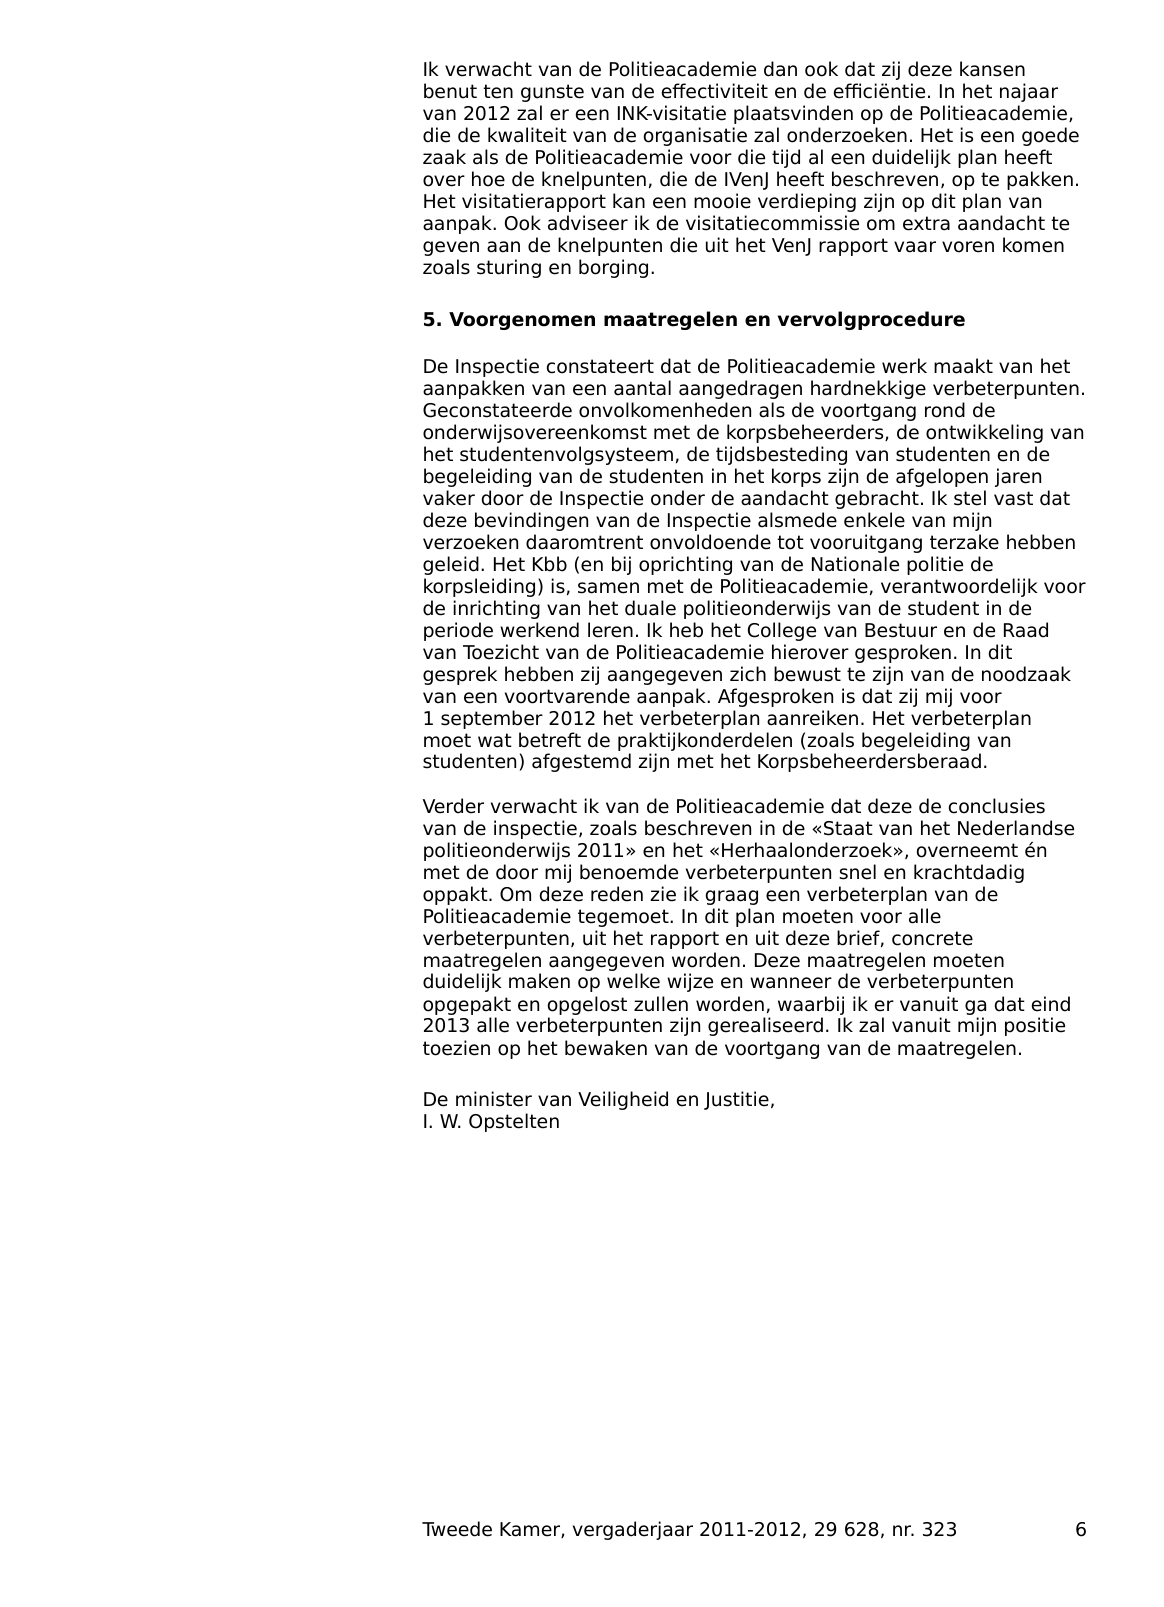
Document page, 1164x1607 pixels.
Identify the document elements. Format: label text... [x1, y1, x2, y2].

subtitle 5. Voorgenomen maatregelen en vervolgprocedure [422, 309, 1087, 331]
text Verder verwacht ik van de Politieacademie dat deze de conclusies van de inspectie, zoals beschreven in de «Staat van het Nederlandse politieonderwijs 2011» en het «Herhaalonderzoek», overneemt én met de door mij benoemde verbeterpunten snel en krachtdadig oppakt. Om deze reden zie ik graag een verbeterplan van de Politieacademie tegemoet. In dit plan moeten voor alle verbeterpunten, uit het rapport en uit deze brief, concrete maatregelen aangegeven worden. Deze maatregelen moeten duidelijk maken op welke wijze en wanneer de verbeterpunten opgepakt en opgelost zullen worden, waarbij ik er vanuit ga dat eind 2013 alle verbeterpunten zijn gerealiseerd. Ik zal vanuit mijn positie toezien op het bewaken van de voortgang van de maatregelen. [422, 796, 1087, 1059]
text De Inspectie constateert dat de Politieacademie werk maakt van het aanpakken van een aantal aangedragen hardnekkige verbeterpunten. [422, 356, 1087, 400]
text Geconstateerde onvolkomenheden als de voortgang rond de onderwijsovereenkomst met de korpsbeheerders, de ontwikkeling van het studentenvolgsysteem, de tijdsbesteding van studenten en de begeleiding van de studenten in het korps zijn de afgelopen jaren vaker door de Inspectie onder de aandacht gebracht. Ik stel vast dat deze bevindingen van de Inspectie alsmede enkele van mijn verzoeken daaromtrent onvoldoende tot vooruitgang terzake hebben geleid. Het Kbb (en bij oprichting van de Nationale politie de korpsleiding) is, samen met de Politieacademie, verantwoordelijk voor de inrichting van het duale politieonderwijs van de student in de periode werkend leren. Ik heb het College van Bestuur en de Raad van Toezicht van de Politieacademie hierover gesproken. In dit gesprek hebben zij aangegeven zich bewust te zijn van de noodzaak van een voortvarende aanpak. Afgesproken is dat zij mij voor 1 september 2012 het verbeterplan aanreiken. Het verbeterplan moet wat betreft de praktijkonderdelen (zoals begeleiding van studenten) afgestemd zijn met het Korpsbeheerdersberaad. [422, 400, 1087, 773]
text Ik verwacht van de Politieacademie dan ook dat zij deze kansen benut ten gunste van de effectiviteit en de efficiëntie. In het najaar van 2012 zal er een INK-visitatie plaatsvinden op de Politieacademie, die de kwaliteit van de organisatie zal onderzoeken. Het is een goede zaak als de Politieacademie voor die tijd al een duidelijk plan heeft over hoe de knelpunten, die de IVenJ heeft beschreven, op te pakken. Het visitatierapport kan een mooie verdieping zijn op dit plan van aanpak. Ook adviseer ik de visitatiecommissie om extra aandacht te geven aan de knelpunten die uit het VenJ rapport vaar voren komen zoals sturing en borging. [422, 59, 1087, 279]
text De minister van Veiligheid en Justitie, I. W. Opstelten [422, 1089, 1087, 1133]
